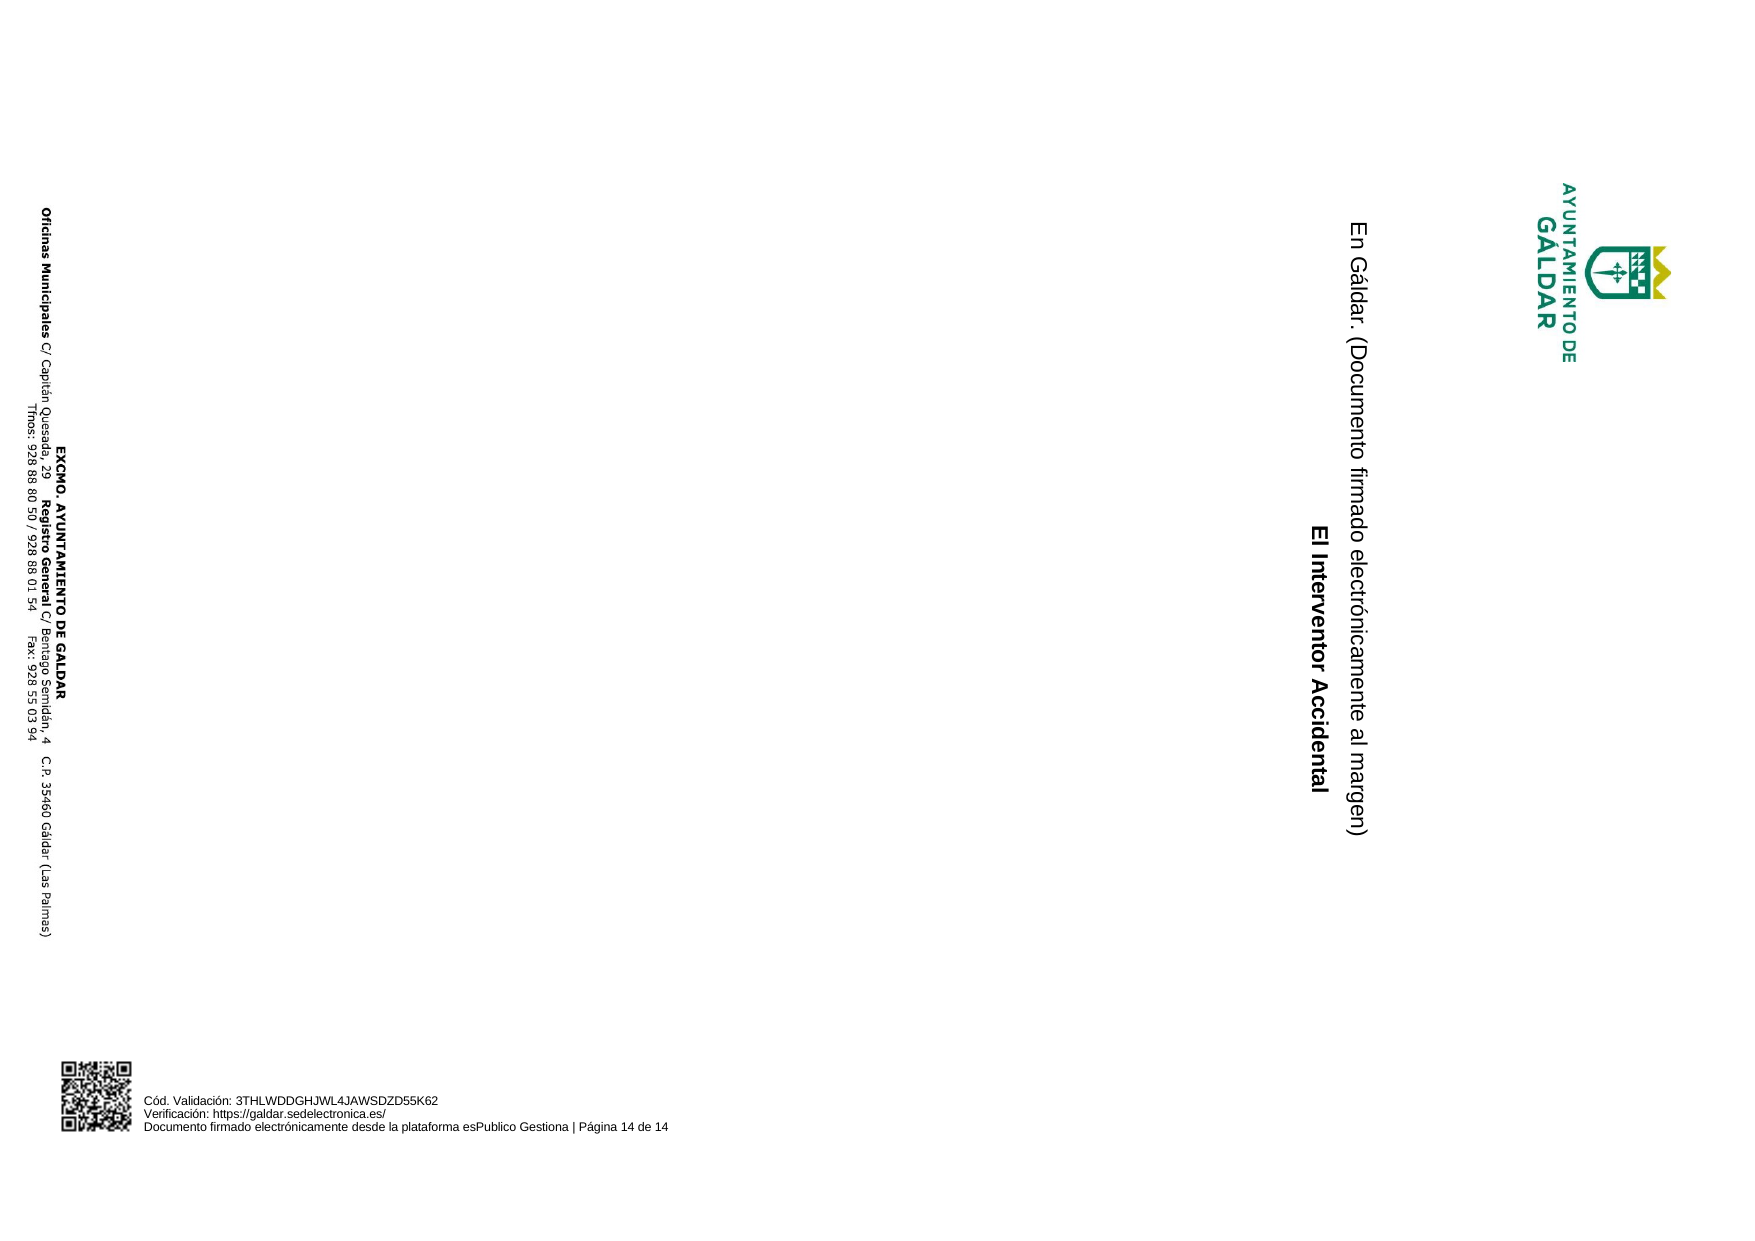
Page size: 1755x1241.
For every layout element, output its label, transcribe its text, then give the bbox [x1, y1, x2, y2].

text El Interventor Accidental [1307, 525, 1333, 844]
text En Gáldar. (Documento firmado electrónicamente al margen) [1347, 222, 1372, 844]
text Documento firmado electrónicamente desde la plataforma esPublico Gestiona | Página 14 de 14 [144, 1121, 1683, 1134]
text Cód. Validación: 3THLWDDGHJWL4JAWSDZD55K62 [144, 1095, 1683, 1108]
text Verificación: https://galdar.sedelectronica.es/ [144, 1108, 1683, 1121]
